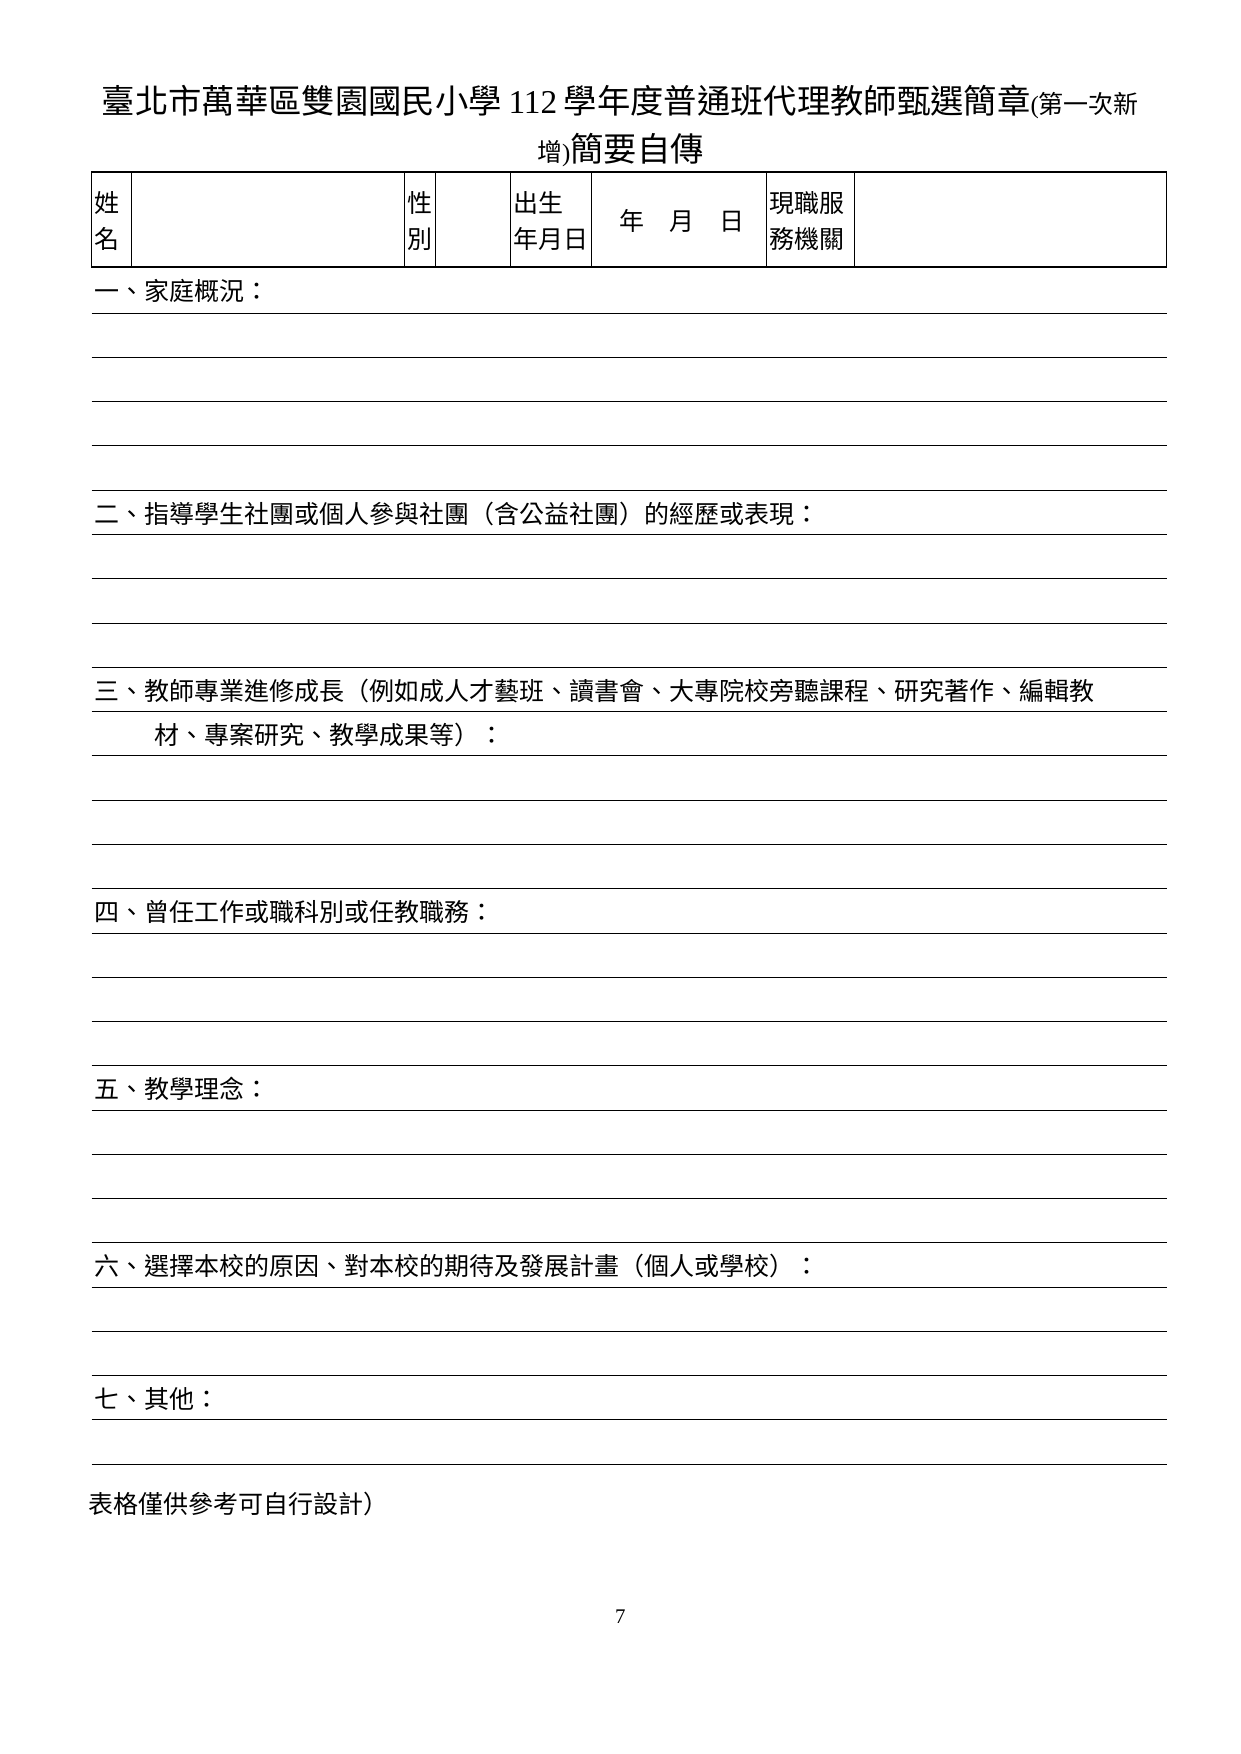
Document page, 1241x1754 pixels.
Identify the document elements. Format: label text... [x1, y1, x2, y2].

table_cell [92, 1199, 1167, 1242]
table_cell [92, 314, 1167, 357]
table_header 現職服務機關 [767, 173, 854, 266]
table_cell [92, 1332, 1167, 1375]
table_cell 六、選擇本校的原因、對本校的期待及發展計畫（個人或學校）： [92, 1243, 1167, 1287]
table_cell 一、家庭概況： [92, 268, 1167, 313]
table_cell [92, 358, 1167, 401]
table_header [855, 173, 1166, 266]
table_cell [92, 579, 1167, 622]
table_cell [92, 934, 1167, 977]
table_header [132, 173, 404, 266]
table_header 年 月 日 [592, 173, 766, 266]
table_cell [92, 756, 1167, 799]
table_cell 材、專案研究、教學成果等）： [92, 712, 1167, 755]
table_cell [92, 1111, 1167, 1154]
table_cell [92, 1155, 1167, 1198]
table_header 出生 年月日 [511, 173, 591, 266]
table_cell [92, 1288, 1167, 1331]
table_cell 五、教學理念： [92, 1066, 1167, 1109]
table_cell [92, 801, 1167, 844]
table_cell [92, 845, 1167, 888]
table_cell [92, 1022, 1167, 1065]
table_cell [92, 402, 1167, 445]
table_cell [92, 978, 1167, 1021]
table_cell [92, 1420, 1167, 1464]
table_cell [92, 446, 1167, 490]
table_header 姓名 [92, 173, 131, 266]
table_header [436, 173, 510, 266]
table_cell 三、教師專業進修成長（例如成人才藝班、讀書會、大專院校旁聽課程、研究著作、編輯教 [92, 668, 1167, 711]
table_cell 二、指導學生社團或個人參與社團（含公益社團）的經歷或表現： [92, 491, 1167, 534]
table_cell [92, 535, 1167, 578]
table_cell 四、曾任工作或職科別或任教職務： [92, 889, 1167, 932]
text 臺北市萬華區雙園國民小學112學年度普通班代理教師甄選簡章(第一次新增)簡要自傳 [89, 75, 1152, 171]
table_header 性別 [405, 173, 435, 266]
table_cell 七、其他： [92, 1376, 1167, 1419]
table_cell [92, 624, 1167, 667]
text 表格僅供參考可自行設計） [89, 1465, 1152, 1525]
